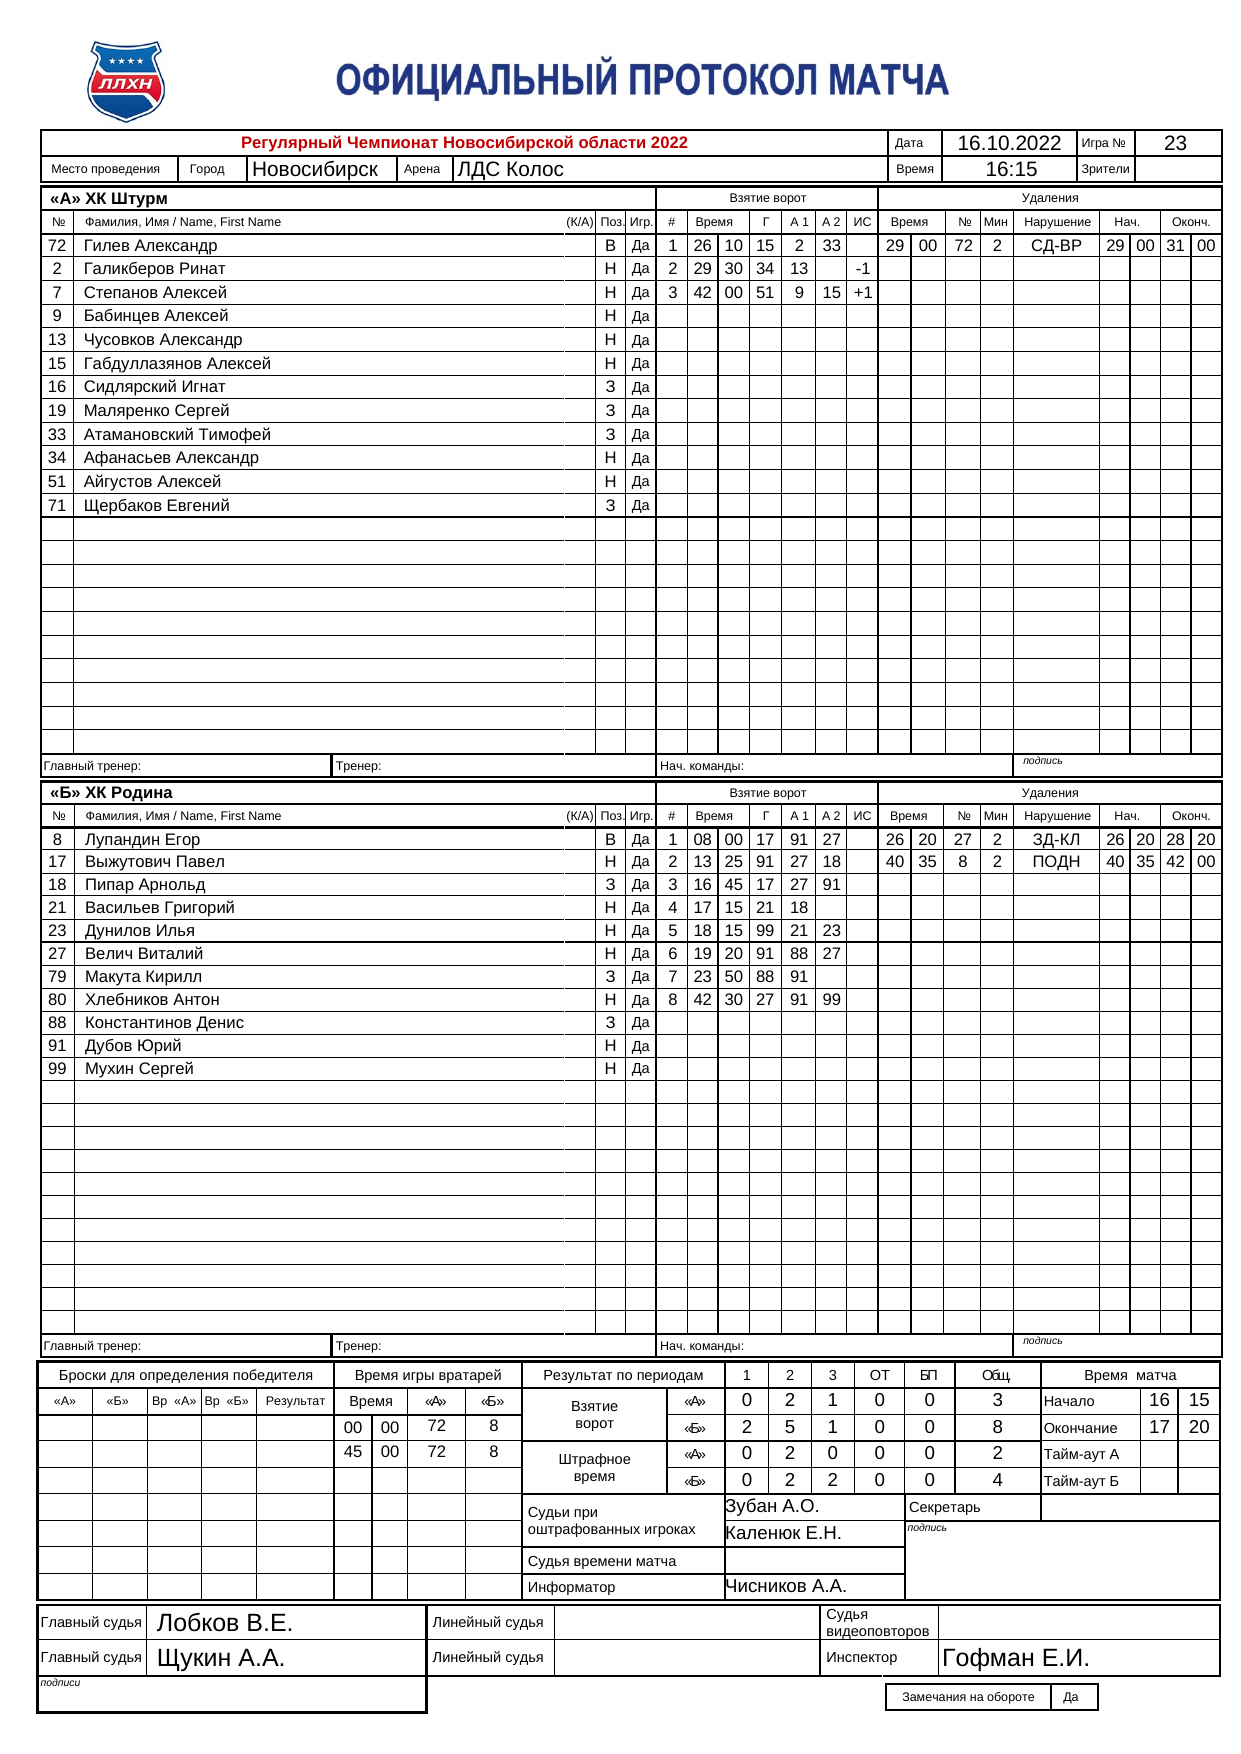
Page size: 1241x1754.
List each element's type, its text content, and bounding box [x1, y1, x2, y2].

table_cell Зубан А.О. [726, 1495, 904, 1520]
table_cell [981, 1265, 1013, 1287]
table_cell [688, 1081, 717, 1103]
table_cell [879, 730, 910, 753]
table_header «Б» ХК Родина [42, 783, 655, 803]
table_cell [596, 1150, 625, 1172]
table_cell Главный судья [39, 1606, 146, 1639]
table_cell 35 [912, 850, 943, 872]
table_cell [202, 1521, 256, 1546]
table_cell [335, 1547, 371, 1573]
table_cell Дубов Юрий [75, 1035, 564, 1057]
table_cell [565, 1012, 595, 1033]
table_cell [879, 612, 910, 634]
table_cell [688, 352, 717, 374]
table_cell [1100, 1127, 1129, 1149]
table_cell [1131, 1311, 1160, 1333]
table_cell Пипар Арнольд [75, 874, 564, 895]
table_cell [1014, 352, 1099, 374]
table_cell [1131, 683, 1160, 706]
table_cell [879, 1081, 910, 1103]
table_cell [657, 399, 687, 422]
table_cell Константинов Денис [75, 1012, 564, 1033]
table_cell Н [596, 943, 625, 964]
table_cell [42, 1242, 74, 1264]
table_cell [657, 565, 687, 587]
table_cell № [946, 211, 980, 233]
table_cell 20 [1192, 829, 1221, 849]
table_cell Время [688, 211, 749, 233]
table_cell [883, 1677, 1220, 1681]
table_cell [1161, 588, 1190, 611]
table_cell [1100, 1081, 1129, 1103]
table_cell [42, 636, 73, 658]
table_cell [42, 541, 73, 564]
table_cell [944, 1058, 980, 1079]
table_cell [1192, 305, 1221, 327]
table_cell [74, 565, 564, 587]
table_cell [879, 943, 910, 964]
table_cell Да [626, 1058, 655, 1079]
table_cell [1131, 659, 1160, 682]
table_cell [1161, 1012, 1190, 1033]
table_cell [1014, 518, 1099, 540]
table_cell [555, 1640, 819, 1675]
table_cell 72 [408, 1416, 465, 1440]
table_cell [688, 541, 717, 564]
table_cell Н [596, 920, 625, 941]
table_cell [1179, 1468, 1219, 1493]
table_cell [42, 1219, 74, 1241]
table_cell [565, 1058, 595, 1079]
table_cell [944, 1035, 980, 1057]
table_cell 91 [816, 874, 846, 895]
table_cell [879, 896, 910, 918]
table_cell [750, 470, 781, 493]
table_cell [879, 1219, 910, 1241]
table_cell 20 [719, 943, 749, 964]
table_cell Взятие ворот [523, 1389, 666, 1440]
table_cell [75, 1081, 564, 1103]
table_cell [847, 470, 877, 493]
table_cell 5 [657, 920, 687, 941]
table_cell [1014, 588, 1099, 611]
table_cell Галикберов Ринат [74, 257, 564, 280]
table_cell [657, 1265, 687, 1287]
table_cell [1131, 1035, 1160, 1057]
table_cell Н [596, 470, 625, 493]
table_cell 23 [42, 920, 74, 941]
table_cell [944, 1242, 980, 1264]
table_cell [688, 1127, 717, 1149]
table_cell Да [626, 235, 655, 256]
table_cell [1100, 376, 1129, 398]
table_cell [1014, 423, 1099, 445]
table_cell [688, 446, 717, 469]
table_cell 72 [408, 1441, 465, 1467]
table_cell [688, 1104, 717, 1126]
table_cell [944, 1081, 980, 1103]
table_cell 79 [42, 966, 74, 987]
table_cell [148, 1416, 201, 1440]
table_cell 18 [782, 896, 815, 918]
table_cell Да [626, 423, 655, 445]
table_cell 23 [816, 920, 846, 941]
table_cell [1014, 376, 1099, 398]
table_cell [1192, 943, 1221, 964]
table_cell [816, 1265, 846, 1287]
table_cell 2 [981, 829, 1013, 849]
table_cell Фамилия, Имя / Name, First Name [74, 211, 565, 233]
table_cell [626, 1104, 655, 1126]
table_cell 91 [42, 1035, 74, 1057]
table_cell [1131, 423, 1160, 445]
table_cell [782, 565, 815, 587]
table_cell 19 [42, 399, 73, 422]
table_cell 3 [657, 281, 687, 303]
table_cell [912, 1081, 943, 1103]
table_cell [912, 1035, 943, 1057]
table_cell 72 [946, 235, 980, 256]
table_cell Лупандин Егор [75, 829, 564, 849]
table_cell [1100, 588, 1129, 611]
table_cell Оконч. [1161, 805, 1221, 826]
table_cell [750, 446, 781, 469]
table_cell [1161, 874, 1190, 895]
table_cell 34 [750, 257, 781, 280]
table_cell [596, 612, 625, 634]
table_cell [750, 1035, 781, 1057]
table_cell ИС [847, 211, 877, 233]
table_cell [1014, 1035, 1099, 1057]
table_cell [596, 683, 625, 706]
table_cell [408, 1494, 465, 1520]
table_cell [719, 588, 749, 611]
table_cell [816, 470, 846, 493]
table_cell [719, 565, 749, 587]
table_header 23 [1136, 131, 1221, 155]
table_cell Да [626, 896, 655, 918]
table_cell [847, 874, 877, 895]
table_cell [565, 1035, 595, 1057]
table_cell [688, 588, 717, 611]
table_cell [912, 730, 945, 753]
table_cell [944, 1012, 980, 1033]
table_cell [782, 659, 815, 682]
table_cell [981, 305, 1013, 327]
table_cell [946, 565, 980, 587]
table_cell [847, 1150, 877, 1172]
table_cell [688, 1219, 717, 1241]
table_cell [719, 707, 749, 729]
table_cell [1161, 281, 1190, 303]
table_header Игра № [1078, 131, 1134, 155]
table_cell Инспектор [821, 1640, 938, 1675]
table_cell [1161, 494, 1190, 516]
table_cell [912, 1219, 943, 1241]
table_cell [879, 257, 910, 280]
table_cell Арена [398, 157, 452, 181]
table_cell [202, 1574, 256, 1599]
table_cell [1192, 281, 1221, 303]
table_cell [1192, 565, 1221, 587]
table_cell [816, 1173, 846, 1195]
table_cell [688, 683, 717, 706]
table_cell Тренер: [333, 1335, 655, 1356]
table_cell 4 [657, 896, 687, 918]
table_cell З [596, 423, 625, 445]
table_cell [946, 257, 980, 280]
table_cell 6 [657, 943, 687, 964]
table_cell [1192, 874, 1221, 895]
table_cell [1131, 989, 1160, 1011]
table_cell [1099, 1682, 1220, 1711]
table_cell [816, 1104, 846, 1126]
table_cell Результат [257, 1389, 333, 1413]
table_cell [1192, 257, 1221, 280]
table_cell 8 [956, 1415, 1040, 1440]
table_cell 0 [726, 1468, 768, 1493]
table_cell подпись [1014, 755, 1221, 776]
table_cell [912, 257, 945, 280]
table_cell 30 [719, 989, 749, 1011]
table_cell 00 [335, 1416, 371, 1440]
table_cell [750, 1058, 781, 1079]
table_cell [1100, 328, 1129, 351]
table_cell [657, 470, 687, 493]
table_cell [565, 1081, 595, 1103]
table_cell [1161, 1288, 1190, 1310]
table_cell [879, 1035, 910, 1057]
table_cell [847, 829, 877, 849]
table_cell Тренер: [333, 755, 655, 776]
table_cell 42 [688, 989, 717, 1011]
table_cell [782, 470, 815, 493]
table_cell Бабинцев Алексей [74, 305, 564, 327]
table_cell [466, 1547, 521, 1573]
table_cell Вр «А» [148, 1389, 201, 1413]
table_cell [719, 612, 749, 634]
table_cell [944, 1104, 980, 1126]
table_cell [1100, 1035, 1129, 1057]
table_cell [912, 989, 943, 1011]
table_cell [750, 1150, 781, 1172]
table_cell [565, 966, 595, 987]
table_cell [719, 518, 749, 540]
table_cell Нач. команды: [657, 1335, 1012, 1356]
table_cell [719, 683, 749, 706]
table_cell [148, 1468, 201, 1493]
table_cell [1131, 1288, 1160, 1310]
table_cell [1192, 328, 1221, 351]
table_cell [688, 1012, 717, 1033]
table_cell 0 [905, 1468, 954, 1493]
table_cell [657, 352, 687, 374]
table_cell [466, 1494, 521, 1520]
table_cell 2 [769, 1389, 811, 1413]
table_cell Линейный судья [428, 1640, 554, 1675]
table_cell [912, 943, 943, 964]
table_cell 8 [42, 829, 74, 849]
table_cell 21 [750, 896, 781, 918]
table_cell [42, 612, 73, 634]
table_cell [879, 305, 910, 327]
table_cell [148, 1521, 201, 1546]
table_cell [879, 494, 910, 516]
table_cell 7 [657, 966, 687, 987]
table_cell 13 [688, 850, 717, 872]
table_cell [657, 1196, 687, 1218]
table_cell [847, 636, 877, 658]
table_cell [879, 707, 910, 729]
table_cell [847, 518, 877, 540]
table_cell [912, 1104, 943, 1126]
table_cell [782, 1173, 815, 1195]
table_cell [1131, 1012, 1160, 1033]
table_cell 17 [750, 874, 781, 895]
table_cell [750, 305, 781, 327]
table_cell [596, 1104, 625, 1126]
table_cell [816, 541, 846, 564]
table_cell [1014, 966, 1099, 987]
table_cell [42, 1196, 74, 1218]
table_cell 00 [373, 1416, 407, 1440]
table_cell [750, 612, 781, 634]
table_cell [719, 1219, 749, 1241]
table_cell [565, 943, 595, 964]
table_cell [1161, 920, 1190, 941]
table_cell [1014, 707, 1099, 729]
table_cell Н [596, 989, 625, 1011]
table_cell [750, 636, 781, 658]
table_cell [1131, 1150, 1160, 1172]
table_cell Да [626, 376, 655, 398]
table_cell [1131, 446, 1160, 469]
table_cell [596, 1288, 625, 1310]
table_cell [1161, 518, 1190, 540]
table_cell [912, 305, 945, 327]
table_cell 26 [879, 829, 910, 849]
table_cell Нач. команды: [657, 755, 1012, 776]
table_cell [688, 470, 717, 493]
table_cell [1131, 588, 1160, 611]
table_cell [596, 518, 625, 540]
table_cell 15 [42, 352, 73, 374]
table_cell [75, 1311, 564, 1333]
table_cell [750, 423, 781, 445]
table_cell [148, 1574, 201, 1599]
table_cell подпись [1014, 1335, 1221, 1356]
table_cell [816, 565, 846, 587]
table_cell [946, 541, 980, 564]
table_cell [626, 1081, 655, 1103]
table_cell [847, 989, 877, 1011]
table_cell [719, 1035, 749, 1057]
table_header Результат по периодам [523, 1363, 724, 1387]
table_cell [1161, 1311, 1190, 1333]
table_cell 16 [688, 874, 717, 895]
table_cell 00 [373, 1441, 407, 1467]
table_cell [373, 1494, 407, 1520]
table_cell [782, 541, 815, 564]
table_cell 99 [42, 1058, 74, 1079]
table_cell [1161, 1127, 1190, 1149]
table_cell [1161, 707, 1190, 729]
table_cell [148, 1547, 201, 1573]
table_cell [657, 683, 687, 706]
table_cell [626, 636, 655, 658]
table_cell [1192, 1058, 1221, 1079]
table_cell В [596, 829, 625, 849]
table_cell [1192, 1012, 1221, 1033]
table_cell Сидлярский Игнат [74, 376, 564, 398]
table_cell Васильев Григорий [75, 896, 564, 918]
table_cell [1100, 399, 1129, 422]
table_cell [657, 1035, 687, 1057]
table_cell 10 [719, 235, 749, 256]
table_cell А 1 [782, 211, 815, 233]
table_cell [1100, 683, 1129, 706]
table_cell 30 [719, 257, 749, 280]
table_cell ПОДН [1014, 850, 1099, 872]
table_cell [626, 683, 655, 706]
table_cell [688, 518, 717, 540]
table_cell 91 [782, 966, 815, 987]
table_cell Линейный судья [428, 1606, 554, 1639]
table_cell ЛДС Колос [454, 157, 887, 181]
table_cell [847, 1104, 877, 1126]
table_cell З [596, 494, 625, 516]
table_cell [42, 683, 73, 706]
table_cell [657, 612, 687, 634]
table_cell 42 [688, 281, 717, 303]
table_cell 27 [944, 829, 980, 849]
table_cell [1100, 1150, 1129, 1172]
table_cell Н [596, 352, 625, 374]
table_cell [42, 518, 73, 540]
table_cell [1014, 399, 1099, 422]
table_cell 15 [1179, 1389, 1219, 1413]
table_cell [657, 1173, 687, 1195]
table_cell [565, 659, 595, 682]
table_header Удаления [879, 783, 1221, 803]
table_cell [565, 352, 595, 374]
table_cell [719, 636, 749, 658]
table_cell [373, 1547, 407, 1573]
table_cell Главный тренер: [42, 1335, 330, 1356]
table_cell [565, 1196, 595, 1218]
table_cell [879, 376, 910, 398]
table_cell [335, 1494, 371, 1520]
table_cell 27 [816, 829, 846, 849]
table_cell [1100, 920, 1129, 941]
table_cell 18 [688, 920, 717, 941]
table_cell [1141, 1441, 1177, 1467]
table_cell [981, 1288, 1013, 1310]
table_cell [879, 636, 910, 658]
table_cell [719, 328, 749, 351]
table_cell [1042, 1495, 1219, 1520]
table_cell Да [626, 829, 655, 849]
table_cell [1192, 1150, 1221, 1172]
table_cell [912, 1058, 943, 1079]
table_header Удаления [879, 188, 1221, 209]
table_cell [912, 423, 945, 445]
table_cell [148, 1441, 201, 1467]
table_cell [657, 305, 687, 327]
table_header Замечания на обороте [887, 1685, 1050, 1709]
table_cell +1 [847, 281, 877, 303]
table_cell В [596, 235, 625, 256]
table_cell [1014, 257, 1099, 280]
table_cell [39, 1468, 92, 1493]
table_cell [782, 1219, 815, 1241]
table_cell [596, 1311, 625, 1333]
table_cell [1100, 423, 1129, 445]
table_cell [782, 1012, 815, 1033]
table_cell [1131, 612, 1160, 634]
table_cell [912, 470, 945, 493]
table_cell [847, 1265, 877, 1287]
table_cell 25 [719, 850, 749, 872]
table_cell [202, 1441, 256, 1467]
table_cell [847, 446, 877, 469]
table_cell [657, 730, 687, 753]
table_cell [1100, 494, 1129, 516]
table_cell [565, 518, 595, 540]
table_cell [93, 1494, 147, 1520]
table_cell [1014, 1058, 1099, 1079]
table_cell [565, 874, 595, 895]
table_cell [879, 1058, 910, 1079]
table_cell [782, 1104, 815, 1126]
table_cell [1100, 1219, 1129, 1241]
table_cell Место проведения [42, 157, 177, 181]
table_cell 91 [782, 989, 815, 1011]
table_cell [847, 896, 877, 918]
table_header 2 [769, 1363, 811, 1387]
table_cell [688, 1058, 717, 1079]
table_cell 2 [981, 850, 1013, 872]
table_cell [596, 1265, 625, 1287]
table_cell Щербаков Евгений [74, 494, 564, 516]
table_cell [39, 1574, 92, 1599]
table_cell [688, 494, 717, 516]
table_cell [626, 1150, 655, 1172]
table_cell [879, 470, 910, 493]
table_cell [688, 423, 717, 445]
table_cell [1100, 707, 1129, 729]
table_cell [912, 896, 943, 918]
table_cell [1131, 470, 1160, 493]
table_cell [750, 518, 781, 540]
table_cell [816, 1196, 846, 1218]
table_cell [657, 1242, 687, 1264]
table_cell 0 [855, 1415, 904, 1440]
table_cell [816, 1311, 846, 1333]
table_cell [202, 1494, 256, 1520]
table_cell [596, 659, 625, 682]
table_cell [981, 1173, 1013, 1195]
table_cell [879, 1012, 910, 1033]
table_cell [42, 1265, 74, 1287]
table_cell [1161, 943, 1190, 964]
table_cell [1014, 328, 1099, 351]
table_cell [202, 1547, 256, 1573]
table_cell [1100, 874, 1129, 895]
table_cell [1161, 1242, 1190, 1264]
table_cell [1192, 541, 1221, 564]
table_cell 16 [1141, 1389, 1177, 1413]
table_cell [257, 1441, 333, 1467]
table_cell [719, 1127, 749, 1149]
table_cell Да [626, 399, 655, 422]
table_cell 88 [42, 1012, 74, 1033]
table_cell [981, 1104, 1013, 1126]
table_cell [1161, 446, 1190, 469]
table_cell [750, 659, 781, 682]
table_cell [847, 1311, 877, 1333]
table_cell [879, 399, 910, 422]
table_cell [565, 588, 595, 611]
table_cell [782, 1058, 815, 1079]
table_cell [1131, 943, 1160, 964]
table_cell 1 [812, 1415, 854, 1440]
table_cell [93, 1441, 147, 1467]
table_cell [981, 612, 1013, 634]
table_cell «А» [668, 1389, 724, 1413]
table_cell [946, 305, 980, 327]
table_cell [93, 1468, 147, 1493]
table_cell 99 [750, 920, 781, 941]
table_cell 00 [719, 281, 749, 303]
table_cell 2 [726, 1415, 768, 1440]
table_cell [912, 352, 945, 374]
table_cell [1131, 730, 1160, 753]
table_cell [944, 1311, 980, 1333]
table_cell Судья времени матча [523, 1548, 724, 1573]
table_cell 27 [816, 943, 846, 964]
table_cell [42, 1150, 74, 1172]
table_cell [75, 1104, 564, 1126]
table_cell [565, 1288, 595, 1310]
table_cell [879, 1150, 910, 1172]
table_cell [1100, 1104, 1129, 1126]
table_cell [816, 683, 846, 706]
table_cell [816, 1081, 846, 1103]
table_cell [93, 1547, 147, 1573]
table_cell Да [626, 943, 655, 964]
table_cell [912, 446, 945, 469]
table_cell [1100, 565, 1129, 587]
table_cell [847, 399, 877, 422]
table_cell [657, 1311, 687, 1333]
table_cell [847, 305, 877, 327]
table_cell «Б» [668, 1415, 724, 1440]
table_cell [879, 966, 910, 987]
table_cell [1131, 399, 1160, 422]
table_cell [1131, 920, 1160, 941]
table_cell [373, 1468, 407, 1493]
table_header Регулярный Чемпионат Новосибирской области 2022 [42, 131, 887, 155]
table_cell [1192, 1288, 1221, 1310]
table_cell [565, 376, 595, 398]
table_cell [750, 1012, 781, 1033]
table_cell [816, 352, 846, 374]
table_cell [657, 518, 687, 540]
table_cell [750, 565, 781, 587]
table_cell 0 [812, 1442, 854, 1467]
table_cell [912, 966, 943, 987]
table_cell [847, 565, 877, 587]
table_cell 40 [1100, 850, 1129, 872]
table_cell [946, 730, 980, 753]
table_cell [1014, 943, 1099, 964]
table_cell [1100, 659, 1129, 682]
table_cell 15 [750, 235, 781, 256]
table_cell [847, 376, 877, 398]
table_cell [981, 1081, 1013, 1103]
table_cell [42, 1104, 74, 1126]
table_cell [879, 541, 910, 564]
table_cell Главный судья [39, 1640, 146, 1675]
table_cell [373, 1574, 407, 1599]
table_cell [1014, 989, 1099, 1011]
table_cell [1100, 518, 1129, 540]
table_cell [466, 1521, 521, 1546]
table_cell [75, 1127, 564, 1149]
table_cell 51 [42, 470, 73, 493]
table_cell 2 [812, 1468, 854, 1493]
table_cell [847, 707, 877, 729]
table_cell Н [596, 850, 625, 872]
table_cell [946, 281, 980, 303]
table_cell [944, 896, 980, 918]
table_cell [912, 636, 945, 658]
table_cell [1131, 1058, 1160, 1079]
table_cell Да [626, 352, 655, 374]
table_cell [782, 1288, 815, 1310]
table_cell [1014, 1127, 1099, 1149]
table_cell [1161, 565, 1190, 587]
table_cell 00 [1131, 235, 1160, 256]
table_cell [981, 1242, 1013, 1264]
table_cell [981, 730, 1013, 753]
table_cell [626, 1242, 655, 1264]
table_cell «А» [408, 1389, 465, 1413]
table_cell [946, 423, 980, 445]
table_cell [335, 1574, 371, 1599]
table_cell [1131, 305, 1160, 327]
table_cell [816, 730, 846, 753]
table_cell [1192, 423, 1221, 445]
table_cell [257, 1494, 333, 1520]
table_cell [912, 659, 945, 682]
table_cell [847, 659, 877, 682]
table_cell [1161, 1196, 1190, 1218]
table_cell [782, 1081, 815, 1103]
table_cell 27 [782, 874, 815, 895]
table_cell 29 [879, 235, 910, 256]
table_cell [1014, 612, 1099, 634]
table_cell [1192, 966, 1221, 987]
table_cell [626, 518, 655, 540]
table_cell [816, 494, 846, 516]
table_cell 5 [769, 1415, 811, 1440]
table_cell [1131, 1127, 1160, 1149]
table_cell 27 [42, 943, 74, 964]
table_cell [946, 588, 980, 611]
table_cell [1192, 446, 1221, 469]
table_cell [1014, 1173, 1099, 1195]
table_cell [657, 1058, 687, 1079]
table_cell [879, 423, 910, 445]
table_cell [565, 896, 595, 918]
table_cell [847, 235, 877, 256]
table_cell [816, 1012, 846, 1033]
table_cell [1161, 470, 1190, 493]
table_cell [688, 636, 717, 658]
table_cell [596, 588, 625, 611]
table_cell [1100, 730, 1129, 753]
table_cell Информатор [523, 1575, 724, 1599]
table_cell [1014, 1265, 1099, 1287]
table_cell 2 [956, 1442, 1040, 1467]
table_cell [1100, 257, 1129, 280]
table_cell А 2 [816, 211, 846, 233]
table_cell [1192, 470, 1221, 493]
table_cell Мин [981, 805, 1013, 826]
table_cell [1100, 1311, 1129, 1333]
table_cell [1192, 989, 1221, 1011]
table_cell [847, 1058, 877, 1079]
table_cell [816, 399, 846, 422]
table_cell [981, 683, 1013, 706]
table_cell [1161, 541, 1190, 564]
table_cell Окончание [1042, 1415, 1140, 1440]
table_cell [912, 376, 945, 398]
table_cell [816, 257, 846, 280]
table_cell [39, 1494, 92, 1520]
table_cell [1192, 730, 1221, 753]
table_cell [750, 588, 781, 611]
table_cell [879, 1311, 910, 1333]
table_cell [944, 943, 980, 964]
table_cell Н [596, 446, 625, 469]
table_cell [750, 730, 781, 753]
table_cell [719, 376, 749, 398]
table_cell [688, 399, 717, 422]
table_cell [782, 612, 815, 634]
table_cell 0 [855, 1442, 904, 1467]
table_cell подписи [39, 1677, 425, 1711]
table_cell [1014, 541, 1099, 564]
table_cell 31 [1161, 235, 1190, 256]
table_cell [428, 1677, 882, 1711]
table_cell [981, 328, 1013, 351]
table_cell [912, 1311, 943, 1333]
table_cell Да [626, 494, 655, 516]
table_cell [626, 612, 655, 634]
table_cell 1 [657, 235, 687, 256]
table_cell [912, 565, 945, 587]
table_cell [782, 588, 815, 611]
table_cell [816, 636, 846, 658]
table_cell [1014, 683, 1099, 706]
table_cell [981, 1058, 1013, 1079]
table_cell [847, 1219, 877, 1241]
table_cell [688, 1196, 717, 1218]
table_cell 2 [42, 257, 73, 280]
table_cell Да [626, 920, 655, 941]
table_cell [816, 1150, 846, 1172]
table_cell [626, 1219, 655, 1241]
table_cell [626, 730, 655, 753]
table_cell Поз. [596, 805, 625, 826]
table_cell 8 [466, 1441, 521, 1467]
table_cell [944, 1219, 980, 1241]
table_cell [719, 1081, 749, 1103]
table_cell [782, 376, 815, 398]
table_cell [816, 446, 846, 469]
table_cell [847, 730, 877, 753]
table_cell [93, 1416, 147, 1440]
table_cell 13 [42, 328, 73, 351]
table_cell [1014, 281, 1099, 303]
table_cell [1136, 157, 1221, 181]
table_cell Афанасьев Александр [74, 446, 564, 469]
table_cell [565, 470, 595, 493]
table_cell [946, 636, 980, 658]
table_cell [944, 1150, 980, 1172]
table_cell [847, 1035, 877, 1057]
table_cell [879, 588, 910, 611]
table_cell [626, 541, 655, 564]
table_cell [408, 1574, 465, 1599]
table_cell [688, 1035, 717, 1057]
table_cell [879, 1265, 910, 1287]
table_cell [1100, 470, 1129, 493]
table_cell [596, 1219, 625, 1241]
table_cell Судья видеоповторов [821, 1606, 938, 1639]
table_cell [1014, 1219, 1099, 1241]
table_cell [946, 352, 980, 374]
table_cell [847, 541, 877, 564]
table_cell [74, 636, 564, 658]
table_cell [1192, 1035, 1221, 1057]
table_cell [626, 1288, 655, 1310]
table_cell [555, 1606, 819, 1639]
table_cell СД-ВР [1014, 235, 1099, 256]
table_cell Поз. [596, 211, 625, 233]
table_cell 26 [1100, 829, 1129, 849]
table_cell Да [626, 470, 655, 493]
table_cell [719, 1242, 749, 1264]
table_cell [939, 1606, 1219, 1639]
table_cell 2 [769, 1468, 811, 1493]
table_cell [946, 376, 980, 398]
table_cell [1131, 707, 1160, 729]
table_cell Да [626, 874, 655, 895]
table_cell [93, 1521, 147, 1546]
table_cell [1100, 352, 1129, 374]
table_cell [1192, 920, 1221, 941]
table_cell [879, 446, 910, 469]
table_cell [1192, 1081, 1221, 1103]
table_cell [565, 423, 595, 445]
table_cell [946, 683, 980, 706]
table_cell Игр. [626, 805, 655, 826]
table_cell [596, 565, 625, 587]
table_cell Габдуллазянов Алексей [74, 352, 564, 374]
table_cell 0 [905, 1442, 954, 1467]
table_cell Каленюк Е.Н. [726, 1521, 904, 1546]
table_cell [657, 707, 687, 729]
table_cell Время [889, 157, 941, 181]
table_cell [981, 518, 1013, 540]
table_cell [596, 541, 625, 564]
table_header Время матча [1042, 1363, 1219, 1387]
table_cell [944, 1173, 980, 1195]
table_cell З [596, 1012, 625, 1033]
table_cell [719, 1265, 749, 1287]
table_cell 19 [688, 943, 717, 964]
table_cell [1192, 896, 1221, 918]
table_cell 3 [657, 874, 687, 895]
table_cell 0 [905, 1415, 954, 1440]
table_cell [565, 920, 595, 941]
table_cell [565, 305, 595, 327]
table_cell [202, 1416, 256, 1440]
table_cell [688, 1150, 717, 1172]
table_cell [39, 1521, 92, 1546]
table_cell [657, 1012, 687, 1033]
table_cell Зрители [1078, 157, 1134, 181]
table_cell [946, 328, 980, 351]
table_cell Да [626, 966, 655, 987]
table_cell [75, 1265, 564, 1287]
table_header Да [1052, 1685, 1097, 1709]
table_cell [596, 1196, 625, 1218]
table_cell [1131, 1173, 1160, 1195]
table_cell [750, 1081, 781, 1103]
table_cell [981, 257, 1013, 280]
table_cell 40 [879, 850, 910, 872]
table_cell [816, 423, 846, 445]
table_cell [565, 1311, 595, 1333]
table_cell 2 [769, 1442, 811, 1467]
table_cell 29 [688, 257, 717, 280]
table_cell 16:15 [943, 157, 1076, 181]
table_cell [912, 328, 945, 351]
table_cell [847, 494, 877, 516]
table_cell [202, 1468, 256, 1493]
table_cell [42, 1173, 74, 1195]
table_cell [719, 399, 749, 422]
table_cell 8 [657, 989, 687, 1011]
table_cell [944, 1288, 980, 1310]
table_cell [42, 730, 73, 753]
table_cell [42, 565, 73, 587]
table_cell [1100, 1242, 1129, 1264]
table_cell «Б » [466, 1389, 521, 1413]
table_cell [257, 1547, 333, 1573]
table_cell [816, 1219, 846, 1241]
table_cell [847, 1173, 877, 1195]
table_cell [657, 1104, 687, 1126]
table_cell Штрафное время [523, 1442, 666, 1493]
table_cell Айгустов Алексей [74, 470, 564, 493]
table_cell [688, 305, 717, 327]
table_cell [719, 470, 749, 493]
table_cell [981, 1219, 1013, 1241]
table_cell [946, 659, 980, 682]
table_header ОТ [855, 1363, 904, 1387]
table_cell 20 [1179, 1415, 1219, 1440]
table_cell [1100, 612, 1129, 634]
table_cell 33 [42, 423, 73, 445]
table_cell З [596, 874, 625, 895]
table_cell 8 [944, 850, 980, 872]
table_cell [688, 1173, 717, 1195]
table_cell Вр «Б» [202, 1389, 256, 1413]
table_cell А 2 [816, 805, 846, 826]
table_cell [816, 518, 846, 540]
table_cell [42, 588, 73, 611]
table_cell подпись [906, 1522, 1219, 1599]
table_cell [1131, 1219, 1160, 1241]
table_cell [1014, 896, 1099, 918]
table_cell [408, 1468, 465, 1493]
table_cell № [42, 211, 73, 233]
table_header «А» ХК Штурм [42, 188, 655, 209]
table_cell [42, 1311, 74, 1333]
table_cell [565, 1104, 595, 1126]
table_cell [946, 446, 980, 469]
table_cell 21 [42, 896, 74, 918]
table_cell Фамилия, Имя / Name, First Name [75, 805, 565, 826]
table_cell [1192, 1196, 1221, 1218]
table_cell [847, 683, 877, 706]
table_header 3 [812, 1363, 854, 1387]
table_cell [688, 1265, 717, 1287]
table_cell [912, 1012, 943, 1033]
table_cell [1014, 730, 1099, 753]
table_cell 50 [719, 966, 749, 987]
table_cell [816, 896, 846, 918]
table_cell [1161, 659, 1190, 682]
table_cell [981, 376, 1013, 398]
table_cell [981, 874, 1013, 895]
table_cell [719, 1058, 749, 1079]
table_cell [1161, 376, 1190, 398]
table_cell [1192, 352, 1221, 374]
table_cell [1192, 1173, 1221, 1195]
table_cell [657, 659, 687, 682]
table_cell [42, 1081, 74, 1103]
table_cell [944, 874, 980, 895]
table_cell [981, 1012, 1013, 1033]
table_cell [1131, 281, 1160, 303]
table_cell [879, 874, 910, 895]
table_cell [1192, 683, 1221, 706]
table_cell Да [626, 281, 655, 303]
table_cell [565, 281, 595, 303]
table_cell [847, 588, 877, 611]
table_cell [1161, 1265, 1190, 1287]
table_cell [1014, 874, 1099, 895]
table_cell [981, 659, 1013, 682]
table_cell [912, 1196, 943, 1218]
table_cell Да [626, 328, 655, 351]
table_header Дата [889, 131, 941, 155]
table_cell 17 [1141, 1415, 1177, 1440]
table_cell Секретарь [906, 1495, 1040, 1520]
table_cell [626, 1173, 655, 1195]
table_cell [74, 588, 564, 611]
table_cell [1192, 636, 1221, 658]
table_cell [1161, 257, 1190, 280]
table_cell Г [750, 805, 781, 826]
table_cell № [944, 805, 980, 826]
table_cell [912, 874, 943, 895]
table_cell [719, 1012, 749, 1033]
table_cell [719, 494, 749, 516]
table_cell [1131, 874, 1160, 895]
table_cell [782, 1127, 815, 1149]
table_cell [944, 989, 980, 1011]
table_cell [565, 565, 595, 587]
table_cell [944, 920, 980, 941]
table_cell [657, 1288, 687, 1310]
table_cell [565, 636, 595, 658]
table_cell [626, 1196, 655, 1218]
table_cell [782, 446, 815, 469]
table_cell [879, 1173, 910, 1195]
table_cell [879, 1104, 910, 1126]
table_cell [847, 920, 877, 941]
table_cell Тайм-аут Б [1042, 1468, 1140, 1493]
table_cell [42, 1288, 74, 1310]
table_cell [565, 612, 595, 634]
table_cell [74, 541, 564, 564]
table_cell [1192, 1265, 1221, 1287]
table_cell [335, 1521, 371, 1546]
table_cell [981, 446, 1013, 469]
table_cell [1131, 1104, 1160, 1126]
table_cell 17 [750, 829, 781, 849]
table_cell [74, 612, 564, 634]
table_cell [1192, 494, 1221, 516]
table_cell [74, 683, 564, 706]
table_cell [816, 659, 846, 682]
table_header Взятие ворот [657, 783, 877, 803]
table_cell [1100, 989, 1129, 1011]
table_cell [981, 588, 1013, 611]
table_cell [1192, 399, 1221, 422]
table_cell [981, 636, 1013, 658]
table_cell [1161, 1150, 1190, 1172]
table_cell [565, 235, 595, 256]
table_cell [726, 1548, 904, 1573]
table_cell (К/А) [565, 805, 595, 826]
table_cell [688, 612, 717, 634]
table_cell 7 [42, 281, 73, 303]
table_cell 20 [912, 829, 943, 849]
table_cell [657, 328, 687, 351]
table_cell [75, 1288, 564, 1310]
table_cell 13 [782, 257, 815, 280]
table_cell Нач. [1100, 805, 1160, 826]
table_cell [1014, 920, 1099, 941]
table_cell [565, 1150, 595, 1172]
table_cell [816, 612, 846, 634]
table_cell [719, 659, 749, 682]
table_cell [75, 1219, 564, 1241]
table_cell [657, 541, 687, 564]
table_cell [750, 376, 781, 398]
table_cell 15 [719, 896, 749, 918]
table_cell [1131, 518, 1160, 540]
table_cell [1014, 1012, 1099, 1033]
table_cell [1100, 1265, 1129, 1287]
table_cell [1192, 518, 1221, 540]
table_cell Атамановский Тимофей [74, 423, 564, 445]
table_cell [981, 1035, 1013, 1057]
table_cell [688, 376, 717, 398]
table_cell З [596, 399, 625, 422]
table_cell [782, 707, 815, 729]
table_cell [1179, 1441, 1219, 1467]
table_cell [750, 352, 781, 374]
table_cell ИС [847, 805, 877, 826]
table_cell [74, 707, 564, 729]
table_cell 91 [750, 850, 781, 872]
table_cell [847, 1081, 877, 1103]
table_cell [816, 376, 846, 398]
table_cell [1131, 636, 1160, 658]
table_cell [335, 1468, 371, 1493]
table_cell [466, 1574, 521, 1599]
table_cell [1131, 328, 1160, 351]
table_cell [1100, 1012, 1129, 1033]
table_cell 35 [1131, 850, 1160, 872]
table_cell Нарушение [1014, 805, 1099, 826]
table_cell [1161, 423, 1190, 445]
table_cell [782, 423, 815, 445]
table_cell [944, 1196, 980, 1218]
table_cell [981, 920, 1013, 941]
table_cell [1100, 1288, 1129, 1310]
table_cell [1161, 1081, 1190, 1103]
table_cell [75, 1242, 564, 1264]
table_cell [565, 1173, 595, 1195]
table_cell «А» [39, 1389, 92, 1413]
table_cell [1131, 494, 1160, 516]
table_cell [75, 1196, 564, 1218]
table_cell [1014, 1081, 1099, 1103]
table_cell Да [626, 305, 655, 327]
table_cell [750, 1242, 781, 1264]
table_cell 16 [42, 376, 73, 398]
table_cell [912, 541, 945, 564]
table_cell [912, 494, 945, 516]
table_cell Н [596, 1058, 625, 1079]
table_cell [1192, 659, 1221, 682]
table_cell [719, 730, 749, 753]
table_cell 0 [855, 1389, 904, 1413]
table_cell 2 [981, 235, 1013, 256]
table_cell [408, 1521, 465, 1546]
table_cell [1014, 659, 1099, 682]
table_cell [596, 1127, 625, 1149]
table_cell [750, 1311, 781, 1333]
table_header Взятие ворот [657, 188, 877, 209]
table_cell [93, 1574, 147, 1599]
table_cell [816, 328, 846, 351]
table_cell [657, 636, 687, 658]
table_cell Чисников А.А. [726, 1575, 904, 1599]
table_cell 91 [782, 829, 815, 849]
table_cell [750, 494, 781, 516]
table_cell [1014, 1288, 1099, 1310]
table_cell [719, 423, 749, 445]
table_cell 08 [688, 829, 717, 849]
table_cell [1100, 541, 1129, 564]
table_cell 00 [1192, 235, 1221, 256]
table_cell 8 [466, 1416, 521, 1440]
table_cell [782, 636, 815, 658]
table_cell Н [596, 281, 625, 303]
table_cell [944, 1265, 980, 1287]
table_cell [596, 707, 625, 729]
table_cell [1131, 565, 1160, 587]
table_cell 9 [782, 281, 815, 303]
table_cell 00 [912, 235, 945, 256]
table_cell З [596, 966, 625, 987]
table_cell [750, 1196, 781, 1218]
table_cell [847, 1242, 877, 1264]
table_cell [1100, 943, 1129, 964]
table_cell 23 [688, 966, 717, 987]
table_cell [782, 328, 815, 351]
table_cell [688, 707, 717, 729]
table_cell [1141, 1468, 1177, 1493]
table_cell [946, 707, 980, 729]
table_cell [719, 446, 749, 469]
table_cell [782, 730, 815, 753]
table_header Время игры вратарей [335, 1363, 521, 1387]
table_cell [1161, 683, 1190, 706]
table_cell [981, 1311, 1013, 1333]
table_cell [626, 659, 655, 682]
table_cell 0 [905, 1389, 954, 1413]
table_cell [879, 1242, 910, 1264]
table_cell [782, 399, 815, 422]
table_cell Лобков В.Е. [147, 1606, 425, 1639]
table_cell [1161, 989, 1190, 1011]
table_cell [565, 730, 595, 753]
table_cell [782, 518, 815, 540]
table_cell 42 [1161, 850, 1190, 872]
table_cell [847, 328, 877, 351]
table_cell [816, 1127, 846, 1149]
table_cell [981, 707, 1013, 729]
table_cell 1 [812, 1389, 854, 1413]
table_cell [657, 588, 687, 611]
table_cell [981, 966, 1013, 987]
table_cell [847, 943, 877, 964]
table_cell (К/А) [565, 211, 595, 233]
table_cell [912, 707, 945, 729]
table_cell [688, 328, 717, 351]
table_cell [879, 352, 910, 374]
table_cell «Б» [93, 1389, 147, 1413]
table_cell [1192, 1311, 1221, 1333]
table_cell [1100, 1173, 1129, 1195]
table_cell -1 [847, 257, 877, 280]
table_cell [750, 707, 781, 729]
table_header Броски для определения победителя [39, 1363, 333, 1387]
table_cell [565, 1242, 595, 1264]
table_cell 18 [816, 850, 846, 872]
table_cell [912, 518, 945, 540]
table_cell 45 [335, 1441, 371, 1467]
table_cell [565, 1219, 595, 1241]
table_cell [1131, 1196, 1160, 1218]
table_cell Чусовков Александр [74, 328, 564, 351]
table_cell [1014, 1242, 1099, 1264]
table_cell Игр. [626, 211, 655, 233]
table_cell Город [179, 157, 246, 181]
table_cell [981, 281, 1013, 303]
table_header Общ. [956, 1363, 1040, 1387]
table_cell 88 [782, 943, 815, 964]
table_cell Мин [981, 211, 1013, 233]
table_cell [373, 1521, 407, 1546]
table_cell Хлебников Антон [75, 989, 564, 1011]
table_cell [719, 1173, 749, 1195]
table_cell [750, 1104, 781, 1126]
table_cell 00 [719, 829, 749, 849]
table_cell [1014, 1104, 1099, 1126]
table_cell Мухин Сергей [75, 1058, 564, 1079]
table_cell 27 [750, 989, 781, 1011]
table_cell [74, 730, 564, 753]
table_cell [596, 730, 625, 753]
table_cell [912, 1288, 943, 1310]
table_cell [74, 659, 564, 682]
table_cell Г [750, 211, 781, 233]
table_cell [750, 1288, 781, 1310]
table_cell 2 [657, 257, 687, 280]
table_cell [879, 659, 910, 682]
table_cell 33 [816, 235, 846, 256]
table_cell [1161, 399, 1190, 422]
table_cell [39, 1416, 92, 1440]
table_cell № [42, 805, 74, 826]
table_cell [750, 1127, 781, 1149]
table_cell [565, 1127, 595, 1149]
table_cell [782, 494, 815, 516]
table_cell [257, 1521, 333, 1546]
table_cell [879, 1127, 910, 1149]
table_cell [1161, 730, 1190, 753]
table_cell Н [596, 328, 625, 351]
table_cell Н [596, 257, 625, 280]
table_cell Да [626, 1035, 655, 1057]
table_cell [816, 1242, 846, 1264]
table_cell 45 [719, 874, 749, 895]
table_cell [981, 541, 1013, 564]
table_cell [912, 588, 945, 611]
table_cell [782, 683, 815, 706]
table_cell [847, 1127, 877, 1149]
table_cell Начало [1042, 1389, 1140, 1413]
table_cell [981, 1196, 1013, 1218]
table_cell [39, 1441, 92, 1467]
table_cell [847, 1012, 877, 1033]
table_cell [912, 1265, 943, 1287]
table_cell [981, 423, 1013, 445]
table_cell Да [626, 989, 655, 1011]
table_cell Время [688, 805, 749, 826]
table_cell [75, 1150, 564, 1172]
table_cell [816, 966, 846, 987]
table_cell # [657, 805, 687, 826]
table_cell [750, 1173, 781, 1195]
table_cell [981, 565, 1013, 587]
table_cell 3 [956, 1389, 1040, 1413]
table_cell [981, 494, 1013, 516]
table_cell [688, 730, 717, 753]
table_cell [847, 850, 877, 872]
table_cell [1100, 636, 1129, 658]
table_cell [816, 1288, 846, 1310]
table_cell [42, 659, 73, 682]
table_cell Время [879, 805, 943, 826]
table_cell [879, 989, 910, 1011]
table_cell Новосибирск [248, 157, 396, 181]
table_cell [626, 1265, 655, 1287]
table_cell 0 [726, 1442, 768, 1467]
table_cell [688, 565, 717, 587]
table_cell 72 [42, 235, 73, 256]
table_cell [1131, 257, 1160, 280]
table_cell [1100, 446, 1129, 469]
table_cell [626, 707, 655, 729]
table_cell [912, 1173, 943, 1195]
table_cell 0 [726, 1389, 768, 1413]
table_cell [596, 1242, 625, 1264]
table_cell Да [626, 257, 655, 280]
table_cell [657, 376, 687, 398]
table_cell [1100, 966, 1129, 987]
table_cell [565, 683, 595, 706]
table_cell Главный тренер: [42, 755, 330, 776]
table_cell [750, 683, 781, 706]
table_cell [1192, 612, 1221, 634]
table_cell Маляренко Сергей [74, 399, 564, 422]
table_cell Гилев Александр [74, 235, 564, 256]
table_cell 80 [42, 989, 74, 1011]
table_cell [626, 565, 655, 587]
table_cell [1014, 565, 1099, 587]
table_cell [408, 1547, 465, 1573]
table_cell [1192, 588, 1221, 611]
table_cell 2 [782, 235, 815, 256]
table_cell 20 [1131, 829, 1160, 849]
table_cell [944, 966, 980, 987]
table_cell Да [626, 850, 655, 872]
table_cell 18 [42, 874, 74, 895]
table_cell [912, 399, 945, 422]
table_cell [719, 1311, 749, 1333]
table_cell [879, 683, 910, 706]
table_cell [657, 446, 687, 469]
table_cell Да [626, 446, 655, 469]
table_cell [1131, 1242, 1160, 1264]
table_cell Н [596, 1035, 625, 1057]
table_cell 51 [750, 281, 781, 303]
table_cell [1192, 1242, 1221, 1264]
table_cell Нарушение [1014, 211, 1099, 233]
table_cell 17 [42, 850, 74, 872]
table_cell [912, 612, 945, 634]
table_cell 17 [688, 896, 717, 918]
table_cell [1131, 1265, 1160, 1287]
table_cell # [657, 211, 687, 233]
table_cell [879, 920, 910, 941]
table_cell [565, 850, 595, 872]
table_cell [750, 399, 781, 422]
table_cell [719, 1196, 749, 1218]
table_cell [688, 1288, 717, 1310]
table_cell [1014, 494, 1099, 516]
table_cell [1131, 352, 1160, 374]
table_cell [1192, 1104, 1221, 1126]
table_cell [816, 707, 846, 729]
table_cell 1 [657, 829, 687, 849]
table_cell [782, 1196, 815, 1218]
table_cell [879, 328, 910, 351]
table_cell [1014, 305, 1099, 327]
table_cell [879, 1288, 910, 1310]
table_cell [981, 1150, 1013, 1172]
table_cell Макута Кирилл [75, 966, 564, 987]
table_cell Выжутович Павел [75, 850, 564, 872]
table_cell [657, 494, 687, 516]
table_cell [1161, 636, 1190, 658]
table_cell [42, 1127, 74, 1149]
table_cell [565, 707, 595, 729]
table_cell [1161, 305, 1190, 327]
table_cell [565, 989, 595, 1011]
table_cell [565, 541, 595, 564]
table_cell [981, 1127, 1013, 1149]
table_cell [912, 1127, 943, 1149]
table_cell 34 [42, 446, 73, 469]
table_cell 27 [782, 850, 815, 872]
table_cell [657, 1081, 687, 1103]
table_cell [626, 588, 655, 611]
table_cell [782, 1242, 815, 1264]
table_cell 2 [657, 850, 687, 872]
table_cell [719, 1150, 749, 1172]
table_cell [981, 943, 1013, 964]
table_cell [912, 683, 945, 706]
table_cell [657, 423, 687, 445]
table_cell Оконч. [1161, 211, 1221, 233]
table_cell [1131, 1081, 1160, 1103]
table_cell [981, 470, 1013, 493]
table_cell [1100, 281, 1129, 303]
table_cell [981, 989, 1013, 1011]
table_cell [565, 446, 595, 469]
table_cell [847, 1288, 877, 1310]
table_cell Щукин А.А. [147, 1640, 425, 1675]
table_cell [946, 518, 980, 540]
table_cell [257, 1416, 333, 1440]
table_cell [1192, 376, 1221, 398]
table_cell 99 [816, 989, 846, 1011]
table_header 16.10.2022 [943, 131, 1076, 155]
table_cell 4 [956, 1468, 1040, 1493]
table_cell «Б» [668, 1468, 724, 1493]
table_cell [946, 399, 980, 422]
table_cell [816, 588, 846, 611]
table_cell [466, 1468, 521, 1493]
table_cell [1161, 1219, 1190, 1241]
table_cell [912, 281, 945, 303]
table_cell [750, 328, 781, 351]
table_cell Время [879, 211, 945, 233]
table_cell 00 [1192, 850, 1221, 872]
table_cell [1014, 446, 1099, 469]
table_cell [1192, 1219, 1221, 1241]
picture [5, 28, 1179, 129]
table_cell [782, 1311, 815, 1333]
table_cell [1131, 966, 1160, 987]
table_cell [782, 305, 815, 327]
table_cell [912, 920, 943, 941]
table_cell [657, 1219, 687, 1241]
table_cell [688, 1311, 717, 1333]
table_cell Н [596, 305, 625, 327]
table_cell [782, 352, 815, 374]
table_cell [565, 399, 595, 422]
table_cell [719, 352, 749, 374]
table_cell 91 [750, 943, 781, 964]
table_cell [596, 1173, 625, 1195]
table_cell [1131, 896, 1160, 918]
table_cell 15 [719, 920, 749, 941]
table_header 1 [726, 1363, 768, 1387]
table_cell [1161, 1173, 1190, 1195]
table_cell [1161, 1058, 1190, 1079]
table_cell 0 [855, 1468, 904, 1493]
table_cell [1014, 1150, 1099, 1172]
table_cell ЗД-КЛ [1014, 829, 1099, 849]
table_cell [1161, 328, 1190, 351]
table_cell [565, 829, 595, 849]
table_cell 88 [750, 966, 781, 987]
table_cell [1131, 376, 1160, 398]
table_cell [688, 1242, 717, 1264]
table_cell [847, 612, 877, 634]
table_cell Да [626, 1012, 655, 1033]
table_cell [879, 281, 910, 303]
table_cell 21 [782, 920, 815, 941]
table_cell [944, 1127, 980, 1149]
table_cell «А» [668, 1442, 724, 1467]
table_cell [816, 1035, 846, 1057]
table_cell [1161, 896, 1190, 918]
table_cell [626, 1127, 655, 1149]
table_cell [565, 1265, 595, 1287]
table_cell [981, 399, 1013, 422]
table_cell [750, 541, 781, 564]
table_cell [750, 1219, 781, 1241]
table_cell [1161, 1035, 1190, 1057]
table_cell [719, 1288, 749, 1310]
table_cell Нач. [1100, 211, 1160, 233]
table_cell 29 [1100, 235, 1129, 256]
table_cell [148, 1494, 201, 1520]
table_cell [912, 1150, 943, 1172]
table_cell 28 [1161, 829, 1190, 849]
table_cell [782, 1150, 815, 1172]
table_cell [75, 1173, 564, 1195]
table_cell [782, 1035, 815, 1057]
table_cell [1161, 352, 1190, 374]
table_cell [879, 1196, 910, 1218]
table_cell [816, 305, 846, 327]
table_cell [946, 612, 980, 634]
table_cell [1161, 1104, 1190, 1126]
table_cell [847, 966, 877, 987]
table_cell [257, 1574, 333, 1599]
table_cell А 1 [782, 805, 815, 826]
table_cell [946, 470, 980, 493]
table_cell [565, 494, 595, 516]
table_cell [847, 352, 877, 374]
table_cell [657, 1127, 687, 1149]
table_cell [565, 257, 595, 280]
table_cell Гофман Е.И. [939, 1640, 1219, 1675]
table_cell [782, 1265, 815, 1287]
table_cell [750, 1265, 781, 1287]
table_cell [596, 636, 625, 658]
table_cell Н [596, 896, 625, 918]
table_cell Дунилов Илья [75, 920, 564, 941]
table_cell [1014, 470, 1099, 493]
table_cell [719, 1104, 749, 1126]
table_cell [847, 1196, 877, 1218]
table_cell [1192, 707, 1221, 729]
table_cell [1100, 1058, 1129, 1079]
table_cell [1131, 541, 1160, 564]
table_cell [1014, 636, 1099, 658]
table_cell [657, 1150, 687, 1172]
table_cell [1014, 1311, 1099, 1333]
table_cell [879, 565, 910, 587]
table_cell [74, 518, 564, 540]
table_cell [257, 1468, 333, 1493]
table_cell 71 [42, 494, 73, 516]
table_cell Велич Виталий [75, 943, 564, 964]
table_cell [981, 896, 1013, 918]
table_cell [981, 352, 1013, 374]
table_cell [1100, 1196, 1129, 1218]
table_cell Судьи при оштрафованных игроках [523, 1495, 724, 1546]
table_cell [719, 305, 749, 327]
table_cell [39, 1547, 92, 1573]
table_cell 15 [816, 281, 846, 303]
table_cell З [596, 376, 625, 398]
table_cell [1161, 612, 1190, 634]
table_cell Тайм-аут А [1042, 1441, 1140, 1467]
table_cell [946, 494, 980, 516]
table_cell [42, 707, 73, 729]
table_cell Степанов Алексей [74, 281, 564, 303]
table_cell [596, 1081, 625, 1103]
table_cell 9 [42, 305, 73, 327]
table_cell [1014, 1196, 1099, 1218]
table_header БП [905, 1363, 954, 1387]
table_cell [565, 328, 595, 351]
table_cell [1161, 966, 1190, 987]
table_cell [1192, 1127, 1221, 1149]
table_cell [816, 1058, 846, 1079]
table_cell [719, 541, 749, 564]
table_cell 26 [688, 235, 717, 256]
table_cell [688, 659, 717, 682]
table_cell [879, 518, 910, 540]
table_cell [1100, 305, 1129, 327]
table_cell [847, 423, 877, 445]
table_cell [626, 1311, 655, 1333]
table_cell Время [335, 1389, 407, 1413]
table_cell [912, 1242, 943, 1264]
table_cell [1100, 896, 1129, 918]
